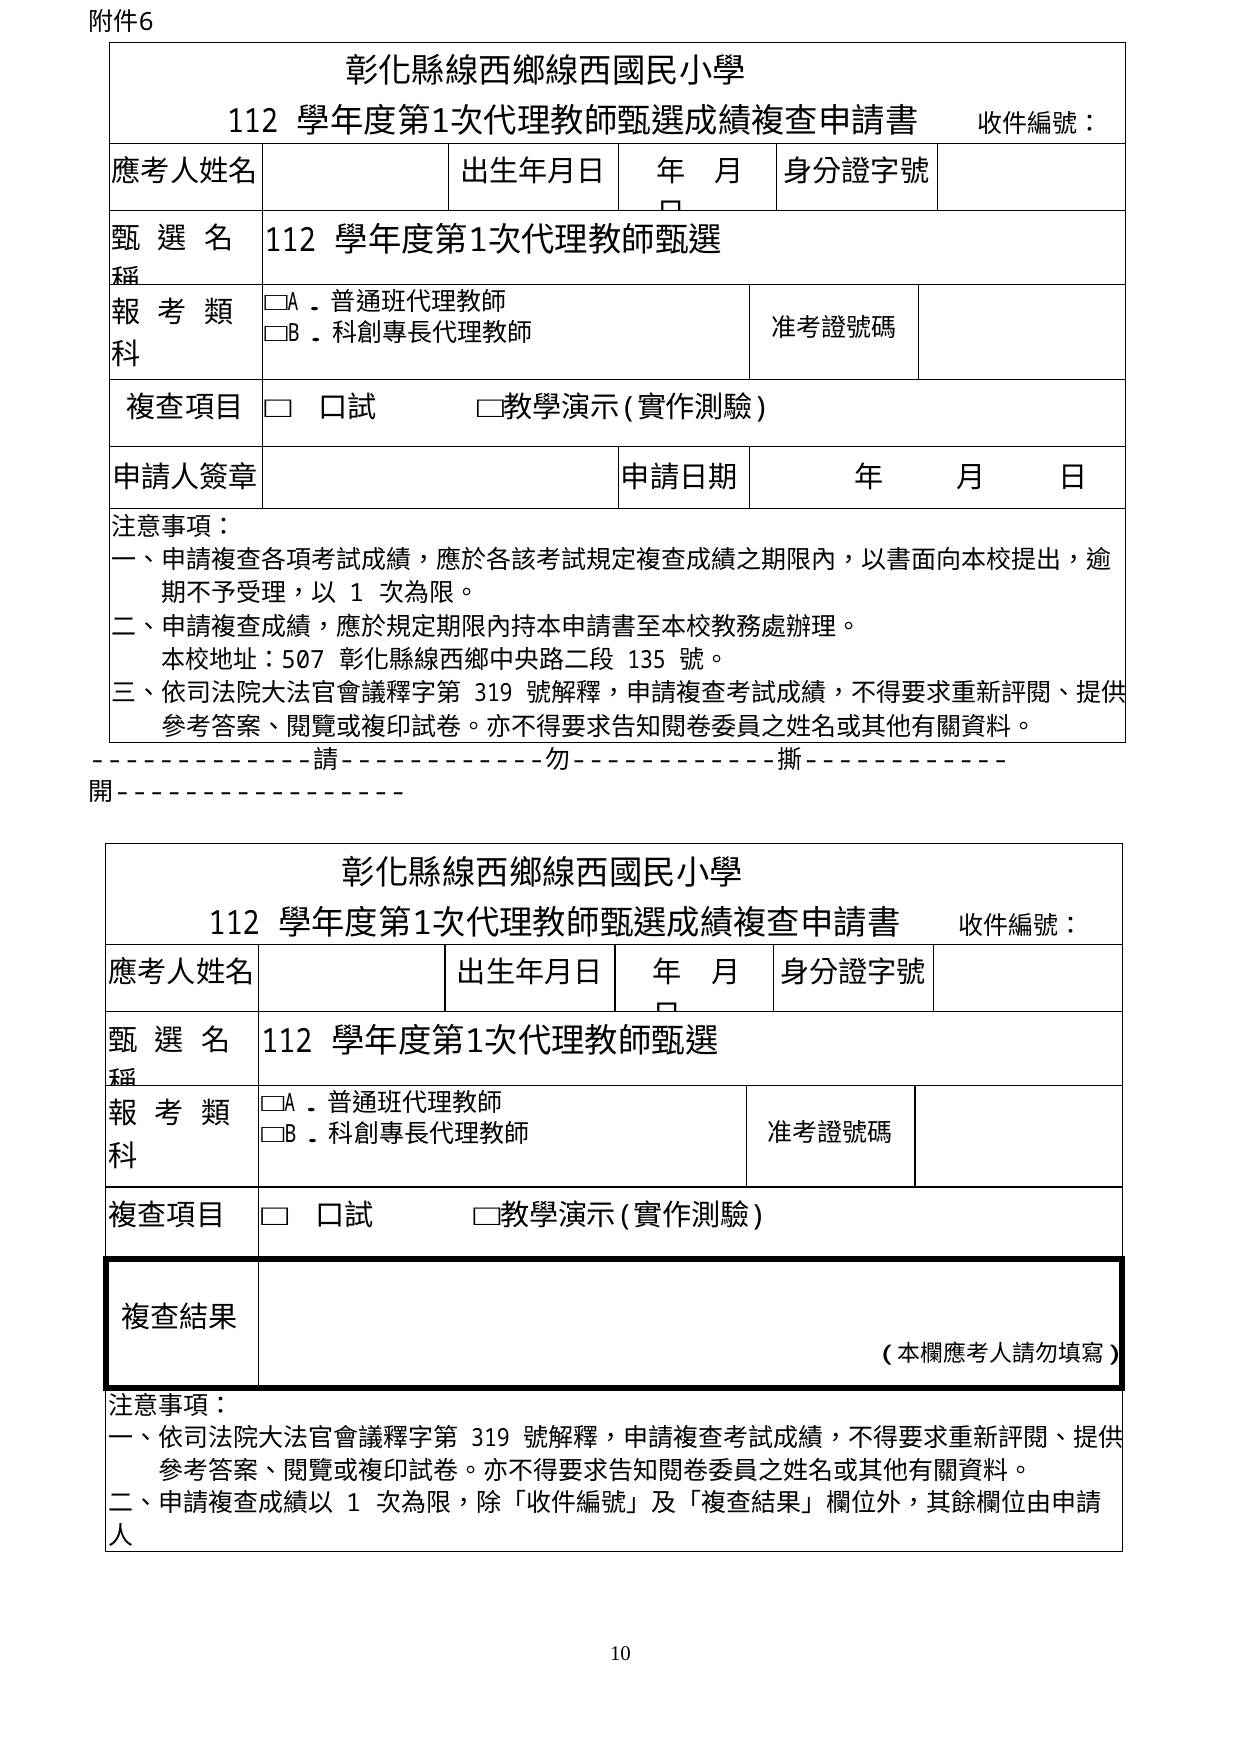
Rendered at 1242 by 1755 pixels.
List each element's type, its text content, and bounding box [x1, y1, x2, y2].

table_header 彰化縣線西鄉線西國民小學 112 學年度第1次代理教師甄選成績複查申請書 收件編號： [106, 844, 1122, 944]
table_cell [263, 447, 618, 507]
table_cell 出生年月日 [449, 144, 618, 210]
table_cell [934, 945, 1122, 1011]
table_cell 報 考 類 科 [110, 285, 262, 379]
table_header 彰化縣線西鄉線西國民小學 112 學年度第1次代理教師甄選成績複查申請書 收件編號： [110, 43, 1125, 143]
table_cell 複查項目 [106, 1188, 258, 1256]
table_cell 申請人簽章 [110, 447, 262, 507]
table_cell 身分證字號 [774, 945, 933, 1011]
table_cell 報 考 類 科 [106, 1086, 258, 1186]
table_cell 年 月 日 [619, 144, 776, 210]
table_cell 複查項目 [110, 380, 262, 446]
table_cell 年 月 日 [616, 945, 773, 1011]
table_cell 複查結果 [109, 1262, 258, 1384]
table_cell 應考人姓名 [110, 144, 262, 210]
table_cell 注意事項： 一、依司法院大法官會議釋字第 319 號解釋，申請複查考試成績，不得要求重新評閱、提供 參考答案、閱覽或複印試卷。亦不得要求告知閱卷委員之姓名或其他有關資料。 二、申請複查成績以 1 次為限，除「收件編號」及「複查結果」欄位外，其餘欄位由申請人 自行填妥。 [106, 1391, 1122, 1551]
table_cell (本欄應考人請勿填寫) [259, 1262, 1119, 1384]
table_cell 注意事項： 一、申請複查各項考試成績，應於各該考試規定複查成績之期限內，以書面向本校提出，逾 期不予受理，以 1 次為限。 二、申請複查成績，應於規定期限內持本申請書至本校教務處辦理。 本校地址：507 彰化縣線西鄉中央路二段 135 號。 三、依司法院大法官會議釋字第 319 號解釋，申請複查考試成績，不得要求重新評閱、提供 參考答案、閱覽或複印試卷。亦不得要求告知閱卷委員之姓名或其他有關資料。 [110, 509, 1125, 742]
table_cell 准考證號碼 [747, 1086, 914, 1186]
table_cell 112 學年度第1次代理教師甄選 [263, 211, 1125, 284]
table_cell 應考人姓名 [106, 945, 258, 1011]
table_cell □ 口試 □教學演示(實作測驗) [259, 1188, 1122, 1256]
table_cell 甄 選 名 稱 [106, 1012, 258, 1085]
table_cell 112 學年度第1次代理教師甄選 [259, 1012, 1122, 1085]
table_cell 年 月 日 [663, 203, 678, 210]
text -------------請------------勿------------撕------------開----------------- [89, 743, 1146, 807]
table_cell □A.普通班代理教師 □B.科創專長代理教師 [259, 1086, 746, 1186]
table_cell □A.普通班代理教師 □B.科創專長代理教師 [263, 285, 749, 379]
table_cell 准考證號碼 [750, 285, 918, 379]
table_cell □ 口試 □教學演示(實作測驗) [263, 380, 1125, 446]
table_cell [919, 285, 1125, 379]
table_cell [916, 1086, 1122, 1186]
table_cell [259, 945, 444, 1011]
table_cell 身分證字號 [777, 144, 937, 210]
table_cell [263, 144, 448, 210]
table_cell [938, 144, 1125, 210]
table_cell 年 月 日 [750, 447, 1125, 507]
text 附件6 [89, 0, 1146, 35]
table_cell 出生年月日 [446, 945, 614, 1011]
table_cell 甄 選 名 稱 [110, 211, 262, 284]
table_cell 申請日期 [619, 447, 749, 507]
